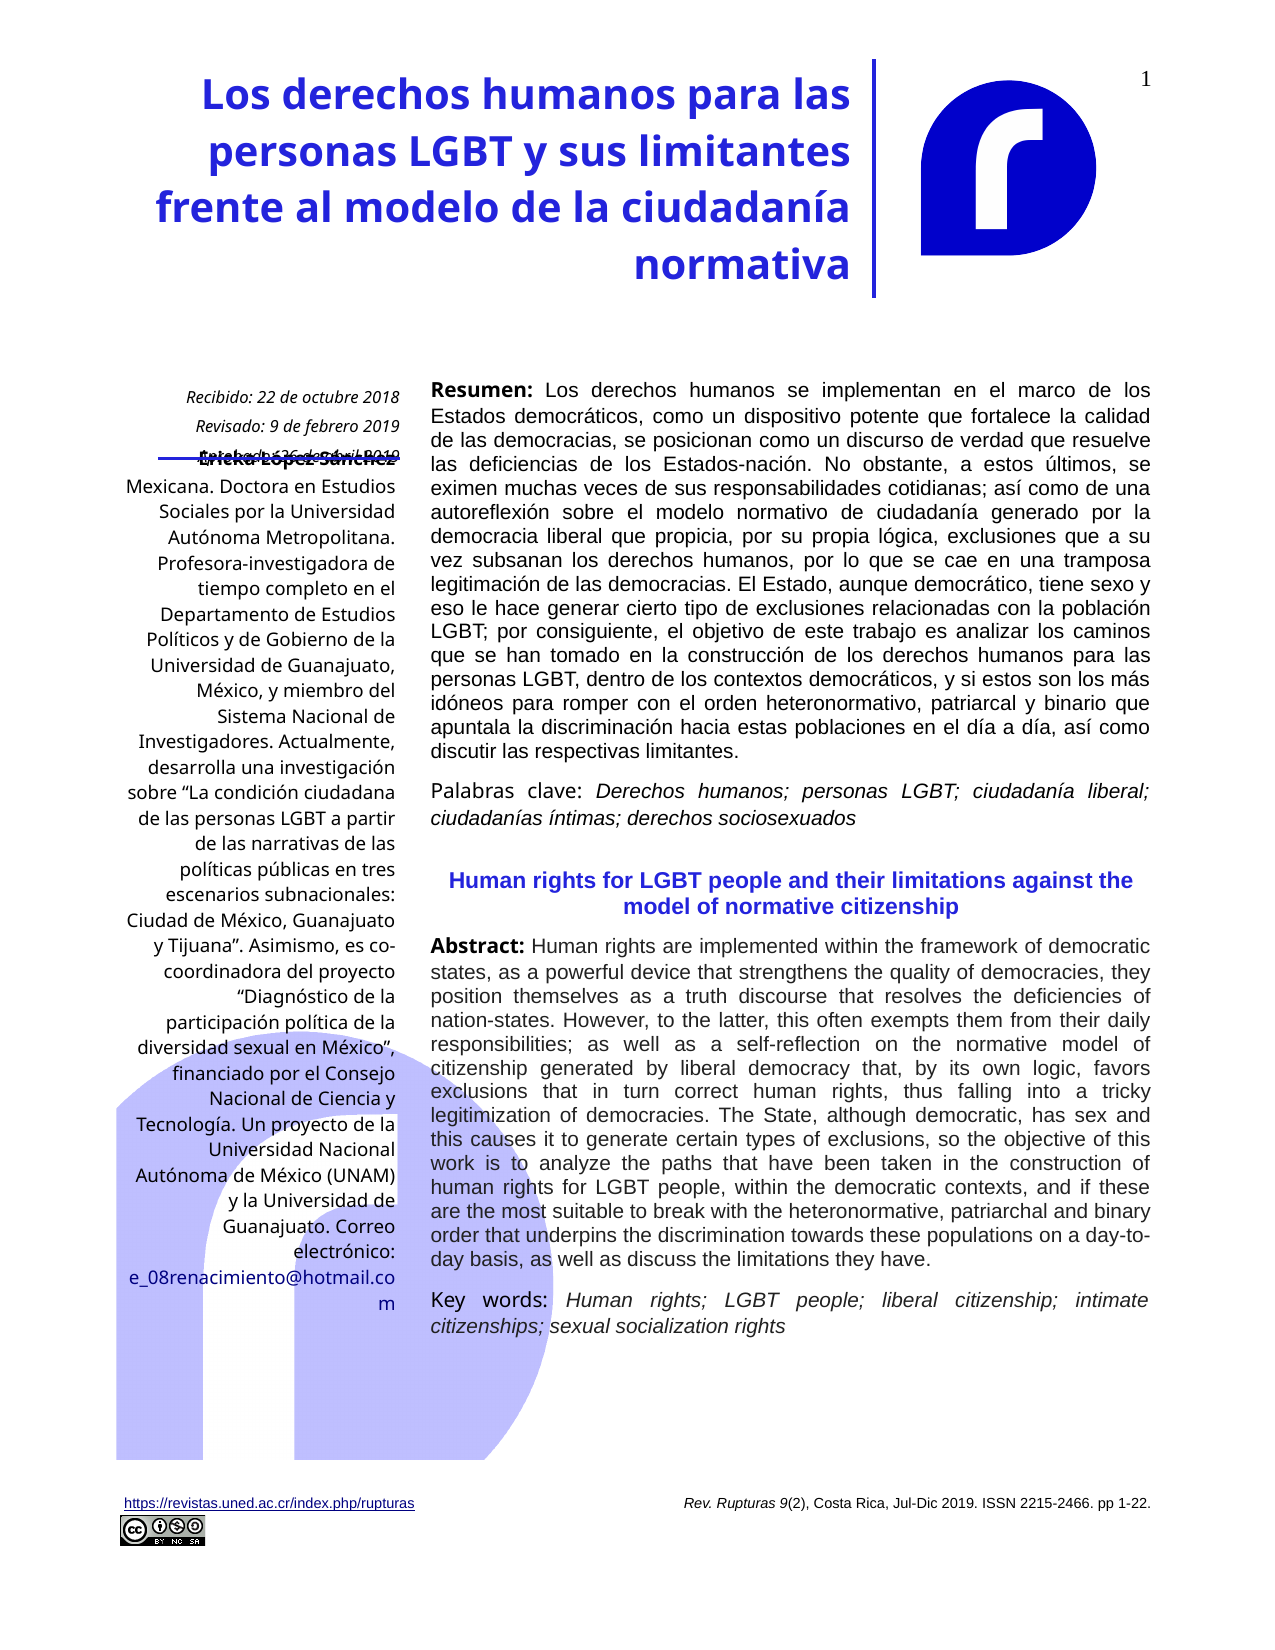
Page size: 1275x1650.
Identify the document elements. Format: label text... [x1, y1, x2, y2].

table_cell Abstract: Human rights are implemented within the framework of democratic states, as a powerful device that strengthens the quality of democracies, they position themselves as a truth discourse that resolves the deficiencies of nation-states. However, to the latter, this often exempts them from their daily responsibilities; as well as a self-reflection on the normative model of citizenship generated by liberal democracy that, by its own logic, favors exclusions that in turn correct human rights, thus falling into a tricky legitimization of democracies. The State, although democratic, has sex and this causes it to generate certain types of exclusions, so the objective of this work is to analyze the paths that have been taken in the construction of human rights for LGBT people, within the democratic contexts, and if these are the most suitable to break with the heteronormative, patriarchal and binary order that underpins the discrimination towards these populations on a day-to-day basis, as well as discuss the limitations they have. [401, 925, 1157, 1277]
table_cell [401, 835, 1157, 861]
table_header Resumen: Los derechos humanos se implementan en el marco de los Estados democráticos, como un dispositivo potente que fortalece la calidad de las democracias, se posicionan como un discurso de verdad que resuelve las deficiencias de los Estados-nación. No obstante, a estos últimos, se eximen muchas veces de sus responsabilidades cotidianas; así como de una autoreflexión sobre el modelo normativo de ciudadanía generado por la democracia liberal que propicia, por su propia lógica, exclusiones que a su vez subsanan los derechos humanos, por lo que se cae en una tramposa legitimación de las democracias. El Estado, aunque democrático, tiene sexo y eso le hace generar cierto tipo de exclusiones relacionadas con la población LGBT; por consiguiente, el objetivo de este trabajo es analizar los caminos que se han tomado en la construcción de los derechos humanos para las personas LGBT, dentro de los contextos democráticos, y si estos son los más idóneos para romper con el orden heteronormativo, patriarcal y binario que apuntala la discriminación hacia estas poblaciones en el día a día, así como discutir las respectivas limitantes. [401, 370, 1157, 769]
table_cell Palabras clave: Derechos humanos; personas LGBT; ciudadanía liberal; ciudadanías íntimas; derechos sociosexuados [401, 769, 1157, 835]
table_header [876, 59, 1110, 298]
table_header 1 [1110, 59, 1157, 298]
table_cell Key words: Human rights; LGBT people; liberal citizenship; intimate citizenships; sexual socialization rights [595, 1277, 1157, 1372]
table_cell Human rights for LGBT people and their limitations against the model of normative citizenship [401, 861, 1157, 925]
picture [120, 1515, 206, 1546]
table_header Ericka López Sánchez Mexicana. Doctora en Estudios Sociales por la Universidad Autónoma Metropolitana. Profesora-investigadora de tiempo completo en el Departamento de Estudios Políticos y de Gobierno de la Universidad de Guanajuato, México, y miembro del Sistema Nacional de Investigadores. Actualmente, desarrolla una investigación sobre “La condición ciudadana de las personas LGBT a partir de las narrativas de las políticas públicas en tres escenarios subnacionales: Ciudad de México, Guanajuato y Tijuana”. Asimismo, es co-coordinadora del proyecto “Diagnóstico de la participación política de la diversidad sexual en México”, financiado por el Consejo Nacional de Ciencia y Tecnología. Un proyecto de la Universidad Nacional Autónoma de México (UNAM) y la Universidad de Guanajuato. Correo electrónico: e_08renacimiento@hotmail.com [118, 370, 401, 996]
table_header Los derechos humanos para las personas LGBT y sus limitantes frente al modelo de la ciudadanía normativa [118, 59, 872, 298]
picture [906, 68, 1111, 267]
